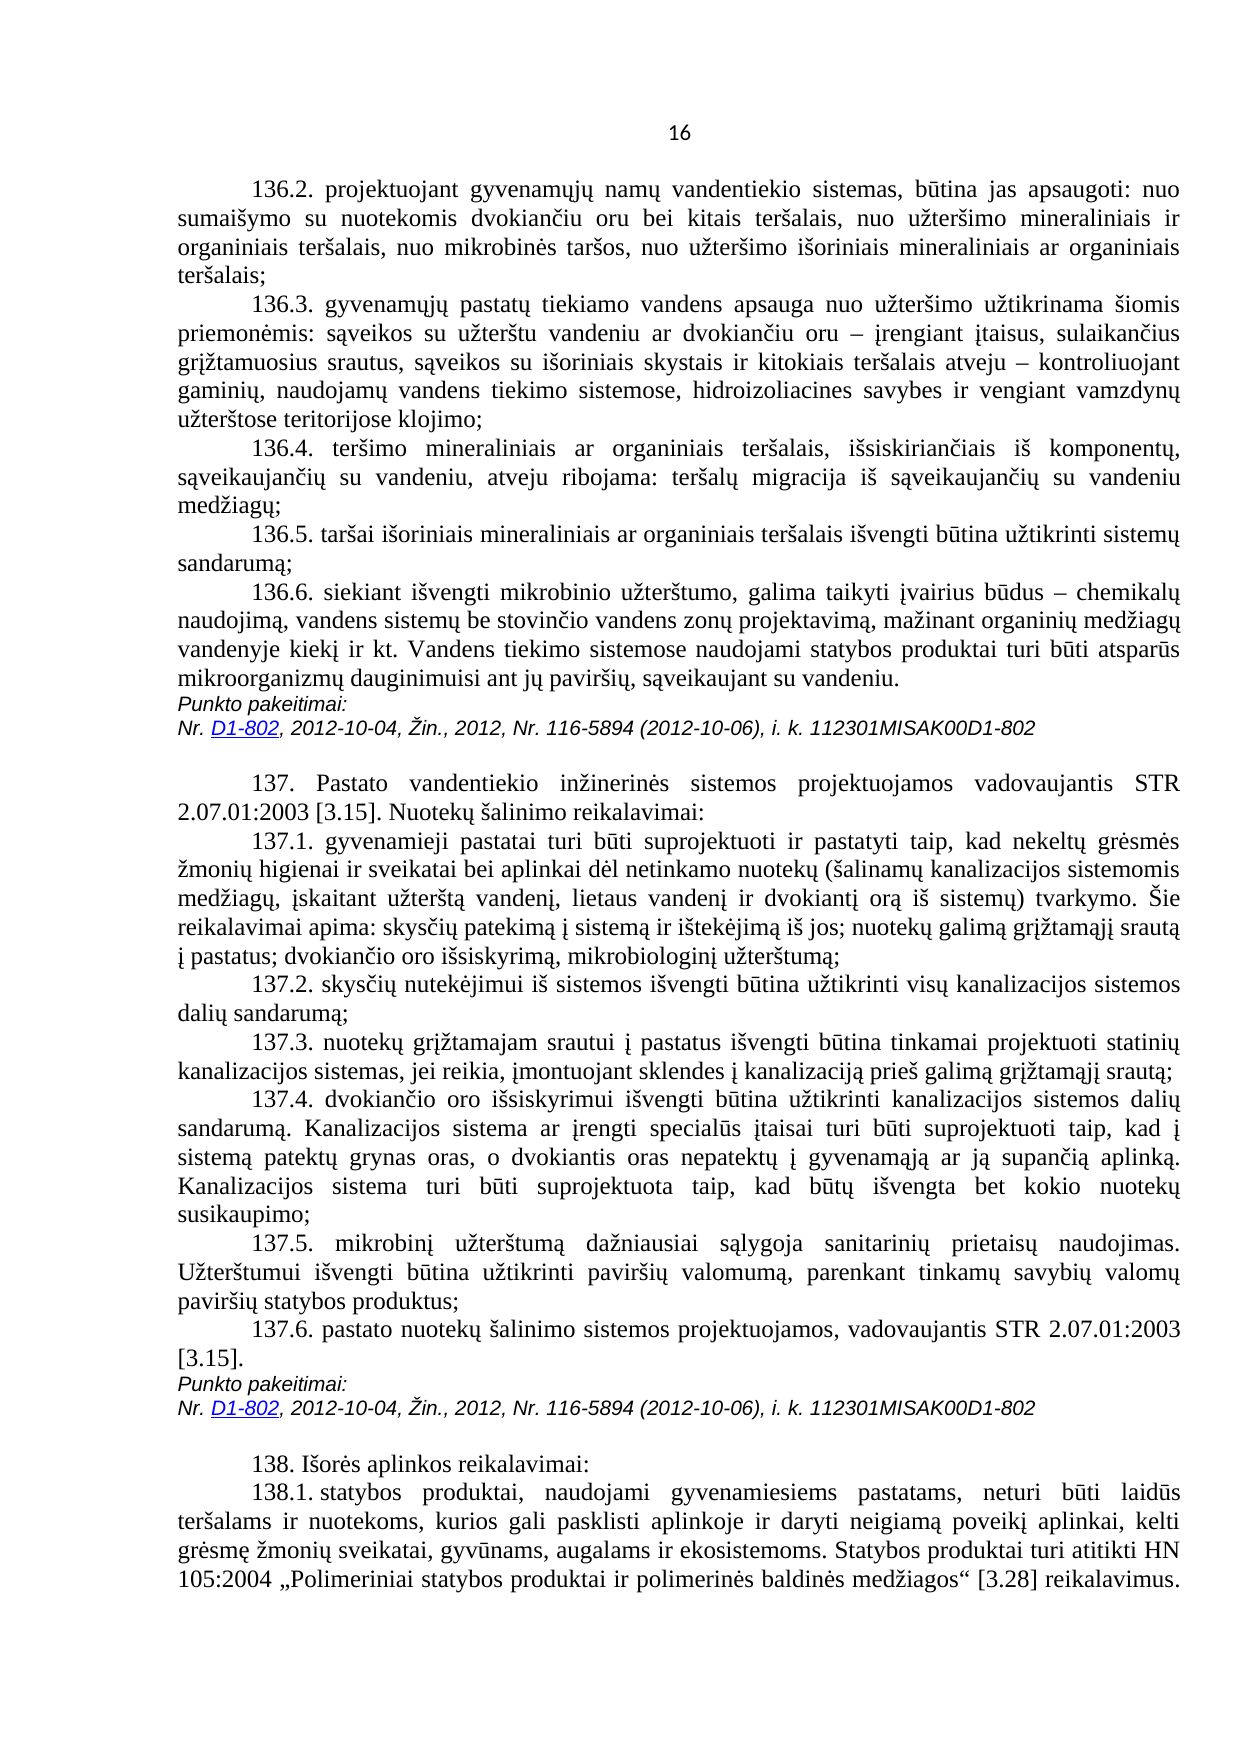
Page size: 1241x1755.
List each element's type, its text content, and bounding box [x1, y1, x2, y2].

text 137.5. mikrobinį užterštumą dažniausiai sąlygoja sanitarinių prietaisų naudojimas. Užterštumui išvengti būtina užtikrinti paviršių valomumą, parenkant tinkamų savybių valomų paviršių statybos produktus; [177, 1228, 1181, 1314]
text Punkto pakeitimai: [177, 1372, 1181, 1396]
text 138.1. statybos produktai, naudojami gyvenamiesiems pastatams, neturi būti laidūs teršalams ir nuotekoms, kurios gali pasklisti aplinkoje ir daryti neigiamą poveikį aplinkai, kelti grėsmę žmonių sveikatai, gyvūnams, augalams ir ekosistemoms. Statybos produktai turi atitikti HN 105:2004 „Polimeriniai statybos produktai ir polimerinės baldinės medžiagos“ [3.28] reikalavimus. [177, 1477, 1181, 1592]
text 136.3. gyvenamųjų pastatų tiekiamo vandens apsauga nuo užteršimo užtikrinama šiomis priemonėmis: sąveikos su užterštu vandeniu ar dvokiančiu oru – įrengiant įtaisus, sulaikančius grįžtamuosius srautus, sąveikos su išoriniais skystais ir kitokiais teršalais atveju – kontroliuojant gaminių, naudojamų vandens tiekimo sistemose, hidroizoliacines savybes ir vengiant vamzdynų užterštose teritorijose klojimo; [177, 289, 1181, 433]
text 138. Išorės aplinkos reikalavimai: [177, 1449, 1181, 1477]
text 137.3. nuotekų grįžtamajam srautui į pastatus išvengti būtina tinkamai projektuoti statinių kanalizacijos sistemas, jei reikia, įmontuojant sklendes į kanalizaciją prieš galimą grįžtamąjį srautą; [177, 1027, 1181, 1084]
text Nr. D1-802, 2012-10-04, Žin., 2012, Nr. 116-5894 (2012-10-06), i. k. 112301MISAK00D1-802 [177, 716, 1181, 739]
text Nr. D1-802, 2012-10-04, Žin., 2012, Nr. 116-5894 (2012-10-06), i. k. 112301MISAK00D1-802 [177, 1396, 1181, 1420]
text 136.6. siekiant išvengti mikrobinio užterštumo, galima taikyti įvairius būdus – chemikalų naudojimą, vandens sistemų be stovinčio vandens zonų projektavimą, mažinant organinių medžiagų vandenyje kiekį ir kt. Vandens tiekimo sistemose naudojami statybos produktai turi būti atsparūs mikroorganizmų dauginimuisi ant jų paviršių, sąveikaujant su vandeniu. [177, 577, 1181, 692]
text 137.1. gyvenamieji pastatai turi būti suprojektuoti ir pastatyti taip, kad nekeltų grėsmės žmonių higienai ir sveikatai bei aplinkai dėl netinkamo nuotekų (šalinamų kanalizacijos sistemomis medžiagų, įskaitant užterštą vandenį, lietaus vandenį ir dvokiantį orą iš sistemų) tvarkymo. Šie reikalavimai apima: skysčių patekimą į sistemą ir ištekėjimą iš jos; nuotekų galimą grįžtamąjį srautą į pastatus; dvokiančio oro išsiskyrimą, mikrobiologinį užterštumą; [177, 826, 1181, 969]
text 137.6. pastato nuotekų šalinimo sistemos projektuojamos, vadovaujantis STR 2.07.01:2003 [3.15]. [177, 1314, 1181, 1372]
text 136.2. projektuojant gyvenamųjų namų vandentiekio sistemas, būtina jas apsaugoti: nuo sumaišymo su nuotekomis dvokiančiu oru bei kitais teršalais, nuo užteršimo mineraliniais ir organiniais teršalais, nuo mikrobinės taršos, nuo užteršimo išoriniais mineraliniais ar organiniais teršalais; [177, 174, 1181, 289]
text 137.2. skysčių nutekėjimui iš sistemos išvengti būtina užtikrinti visų kanalizacijos sistemos dalių sandarumą; [177, 969, 1181, 1027]
text Punkto pakeitimai: [177, 692, 1181, 716]
text 137. Pastato vandentiekio inžinerinės sistemos projektuojamos vadovaujantis STR 2.07.01:2003 [3.15]. Nuotekų šalinimo reikalavimai: [177, 768, 1181, 826]
text 136.4. teršimo mineraliniais ar organiniais teršalais, išsiskiriančiais iš komponentų, sąveikaujančių su vandeniu, atveju ribojama: teršalų migracija iš sąveikaujančių su vandeniu medžiagų; [177, 433, 1181, 519]
text 136.5. taršai išoriniais mineraliniais ar organiniais teršalais išvengti būtina užtikrinti sistemų sandarumą; [177, 519, 1181, 577]
text 137.4. dvokiančio oro išsiskyrimui išvengti būtina užtikrinti kanalizacijos sistemos dalių sandarumą. Kanalizacijos sistema ar įrengti specialūs įtaisai turi būti suprojektuoti taip, kad į sistemą patektų grynas oras, o dvokiantis oras nepatektų į gyvenamąją ar ją supančią aplinką. Kanalizacijos sistema turi būti suprojektuota taip, kad būtų išvengta bet kokio nuotekų susikaupimo; [177, 1084, 1181, 1228]
